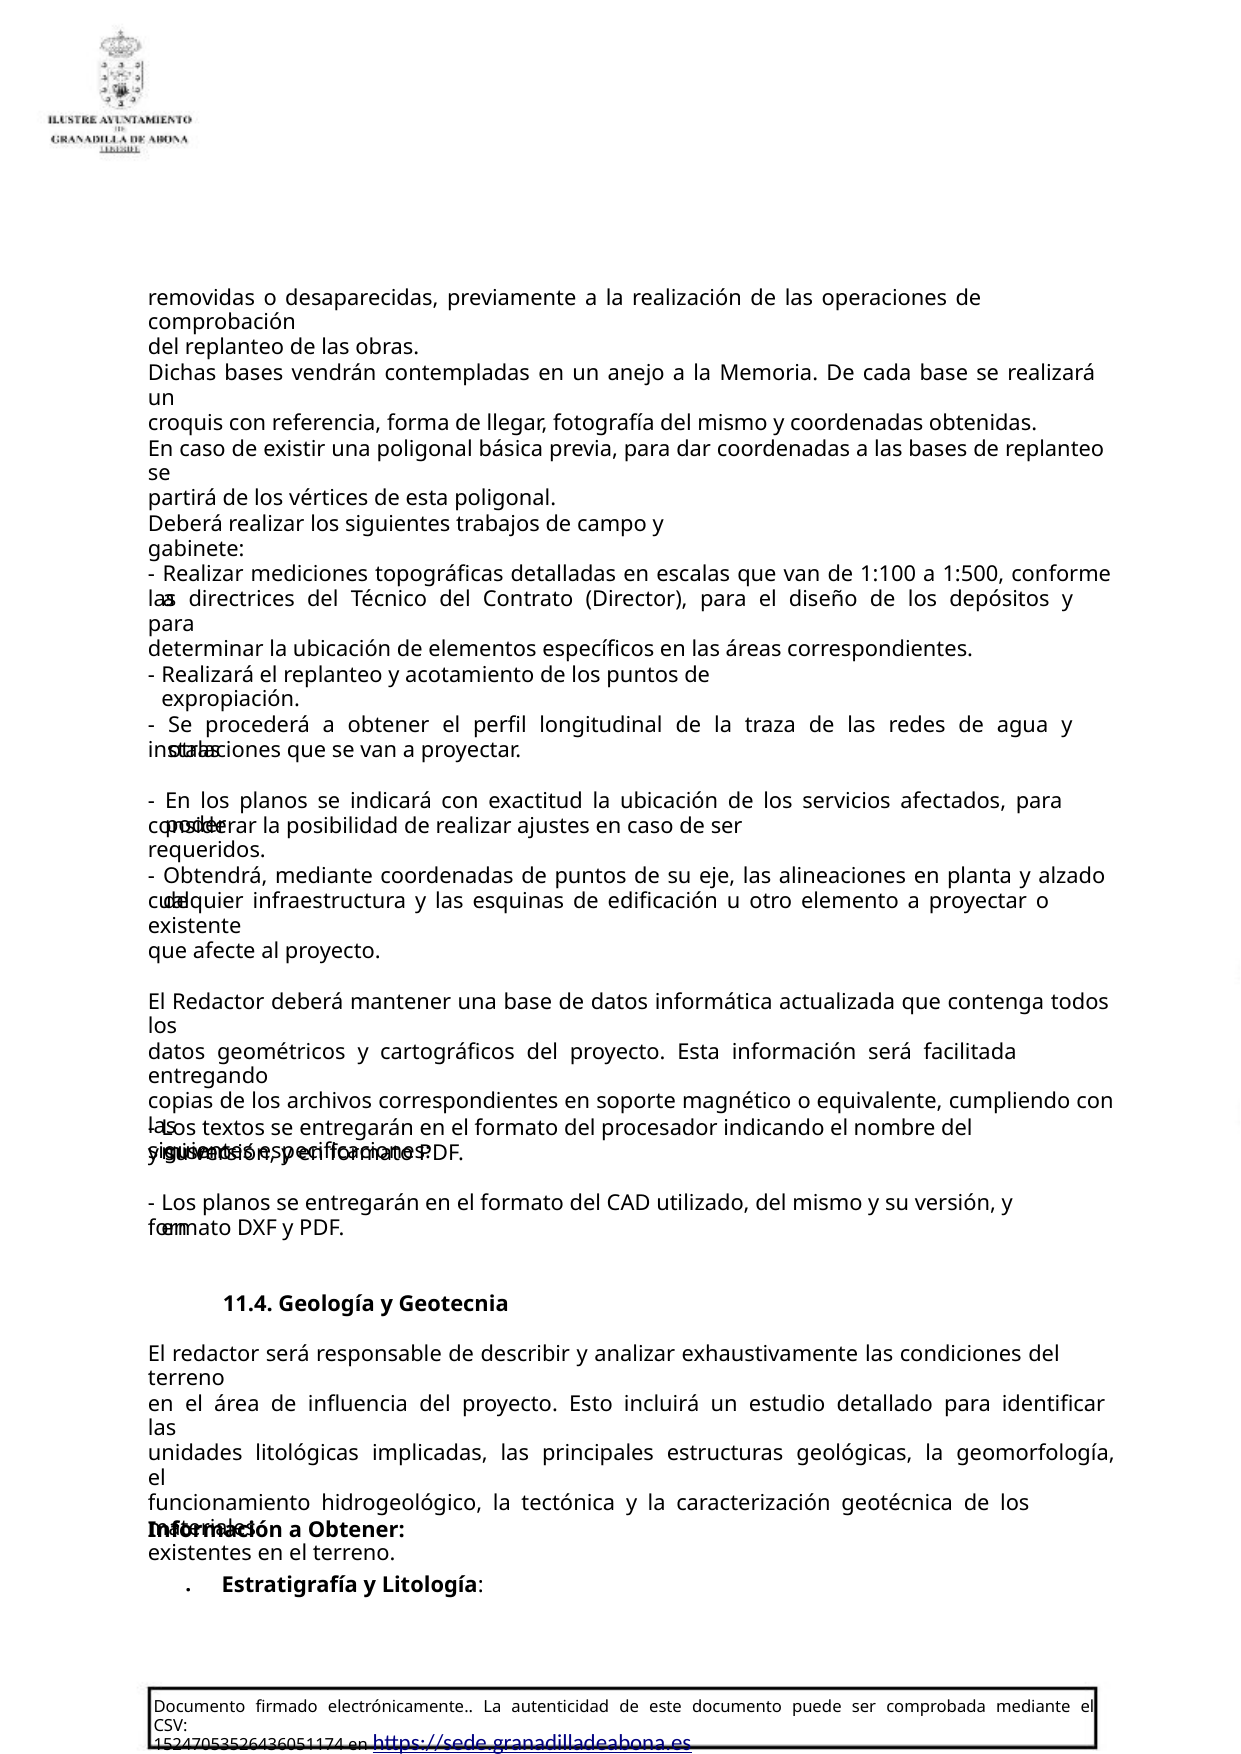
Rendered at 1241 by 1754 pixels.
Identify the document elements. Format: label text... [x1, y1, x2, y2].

text que afecte al proyecto. [148, 939, 1117, 963]
text - [148, 1191, 161, 1216]
text Realizará el replanteo y acotamiento de los puntos de expropiación. [161, 663, 844, 712]
text funcionamiento hidrogeológico, la tectónica y la caracterización geotécnica de los materiales [148, 1491, 1117, 1540]
text Documento firmado electrónicamente.. La autenticidad de este documento puede ser comprobada mediante el CSV: [153, 1697, 1113, 1735]
text cualquier infraestructura y las esquinas de edificación u otro elemento a proyectar o existente [148, 889, 1117, 938]
text - [148, 788, 165, 813]
text Deberá realizar los siguientes trabajos de campo y gabinete: [148, 512, 760, 561]
text - [148, 1116, 161, 1140]
text copias de los archivos correspondientes en soporte magnético o equivalente, cumpliendo con las [148, 1089, 1117, 1138]
text croquis con referencia, forma de llegar, fotografía del mismo y coordenadas obtenidas. [148, 411, 1117, 435]
text Los planos se entregarán en el formato del CAD utilizado, del mismo y su versión, y en [161, 1191, 1028, 1240]
text - [148, 864, 163, 888]
text Los textos se entregarán en el formato del procesador indicando el nombre del mismo [161, 1116, 1020, 1164]
text En caso de existir una poligonal básica previa, para dar coordenadas a las bases de replanteo se [148, 436, 1117, 485]
text Se procederá a obtener el perfil longitudinal de la traza de las redes de agua y otras [168, 713, 1117, 762]
text - [148, 713, 168, 738]
text · [185, 1571, 197, 1604]
text datos geométricos y cartográficos del proyecto. Esta información será facilitada entregando [148, 1039, 1117, 1088]
text del replanteo de las obras. [148, 335, 1117, 359]
text El Redactor deberá mantener una base de datos informática actualizada que contenga todos los [148, 990, 1117, 1039]
text Estratigrafía y Litología: [221, 1573, 496, 1598]
text removidas o desaparecidas, previamente a la realización de las operaciones de comprobación [148, 285, 1117, 334]
text - [148, 562, 162, 587]
text partirá de los vértices de esta poligonal. [148, 486, 1117, 511]
text El redactor será responsable de describir y analizar exhaustivamente las condiciones del terreno [148, 1342, 1117, 1391]
text en el área de influencia del proyecto. Esto incluirá un estudio detallado para identificar las [148, 1391, 1117, 1440]
text las directrices del Técnico del Contrato (Director), para el diseño de los depósitos y para [148, 587, 1117, 636]
text 11.4. Geología y Geotecnia [223, 1292, 526, 1316]
text unidades litológicas implicadas, las principales estructuras geológicas, la geomorfología, el [148, 1441, 1117, 1490]
text siguientes especificaciones: [1020, 1139, 1117, 1163]
text En los planos se indicará con exactitud la ubicación de los servicios afectados, para poder [165, 788, 1117, 837]
text y su versión, y en formato PDF. [148, 1141, 479, 1165]
text - [148, 663, 161, 687]
text determinar la ubicación de elementos específicos en las áreas correspondientes. [148, 637, 1117, 661]
text Dichas bases vendrán contempladas en un anejo a la Memoria. De cada base se realizará un [148, 361, 1117, 410]
text Realizar mediciones topográficas detalladas en escalas que van de 1:100 a 1:500, conforme a [162, 562, 1117, 587]
text existentes en el terreno. [148, 1541, 1117, 1565]
text Información a Obtener: [148, 1518, 413, 1542]
text Obtendrá, mediante coordenadas de puntos de su eje, las alineaciones en planta y alzado de [163, 864, 1118, 913]
text 15247053526436051174 en https://sede.granadilladeabona.es [153, 1735, 1113, 1754]
text instalaciones que se van a proyectar. [148, 738, 534, 763]
text considerar la posibilidad de realizar ajustes en caso de ser requeridos. [148, 814, 856, 863]
text formato DXF y PDF. [148, 1216, 369, 1241]
